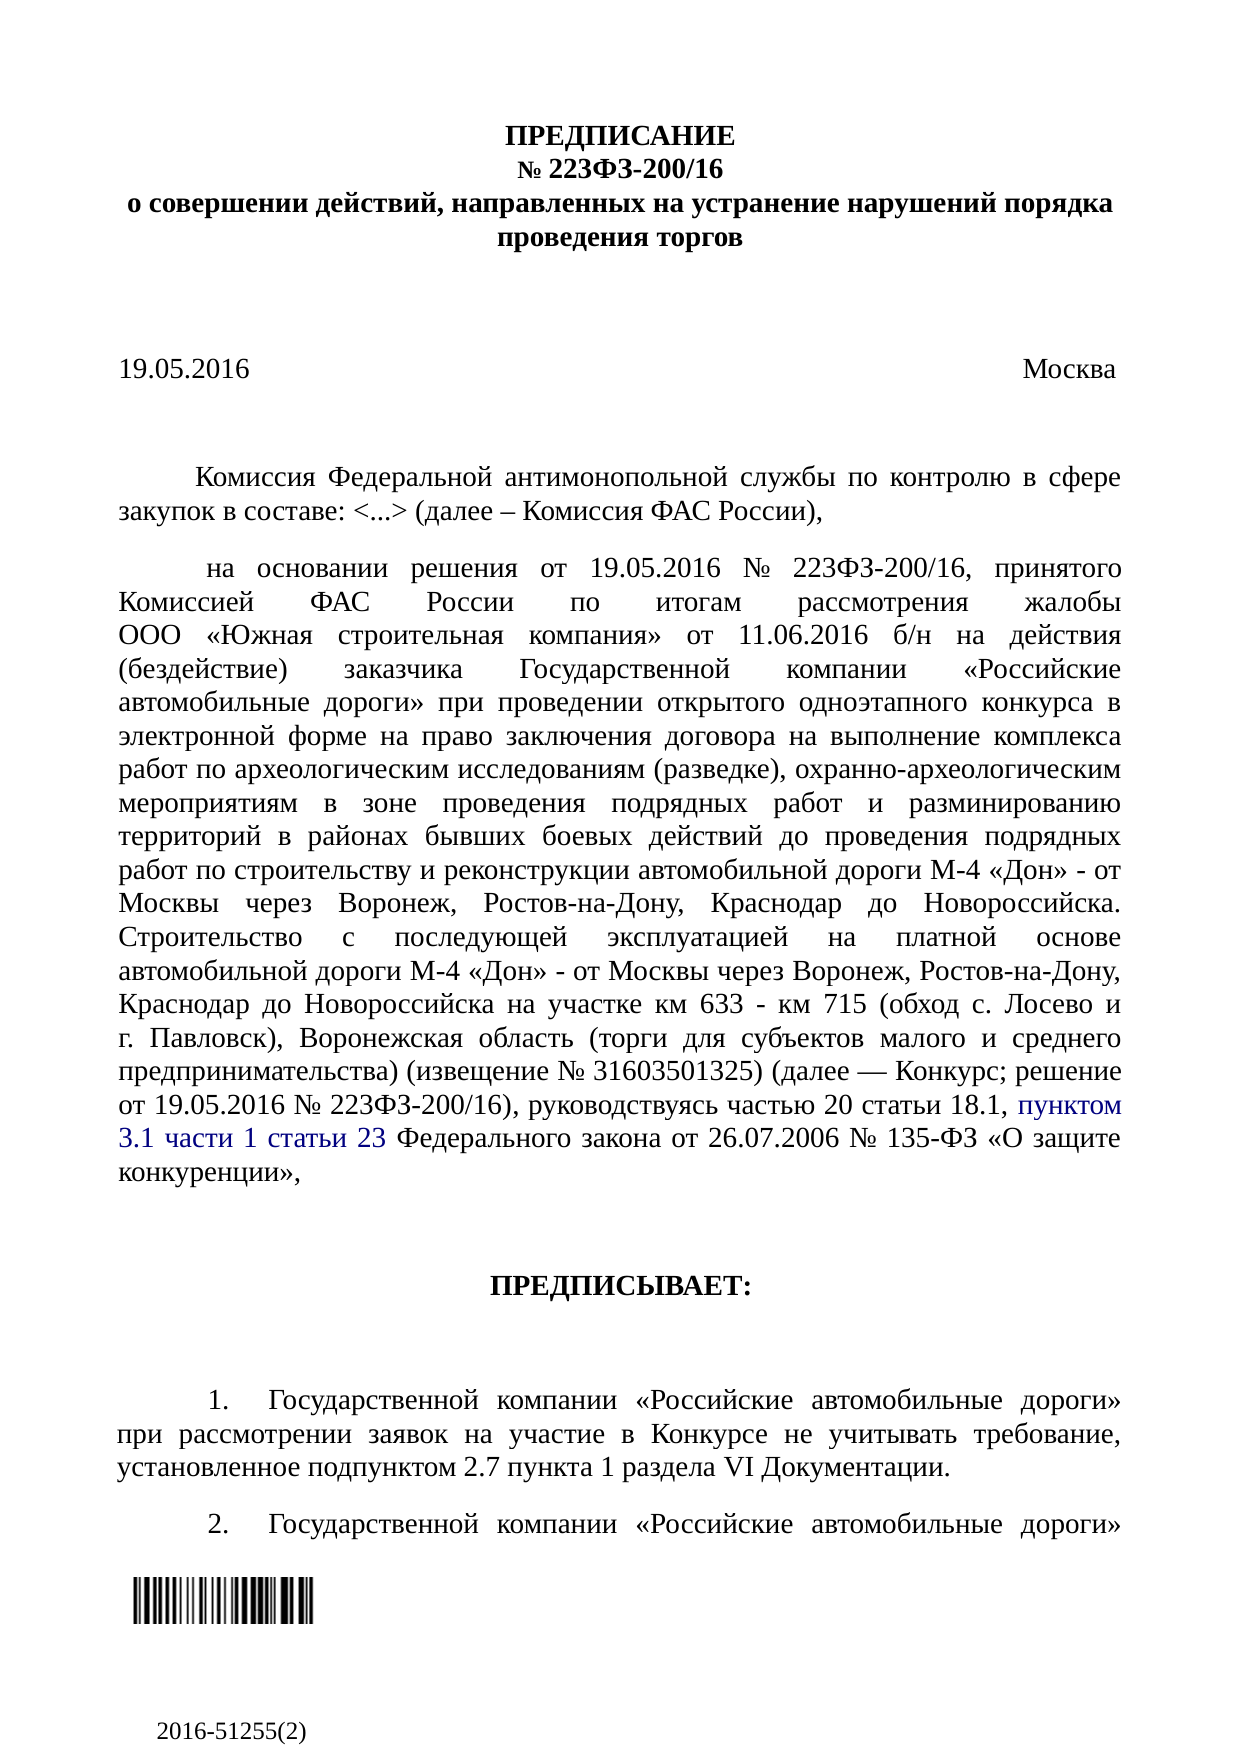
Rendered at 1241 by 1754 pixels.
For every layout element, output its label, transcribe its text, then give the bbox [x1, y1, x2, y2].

list Государственной компании «Российские автомобильные дороги» [117, 1506, 1122, 1540]
text 19.05.2016 Москва [118, 351, 1122, 385]
text № 223ФЗ-200/16 [118, 152, 1122, 185]
picture [118, 1577, 331, 1624]
text Комиссия Федеральной антимонопольной службы по контролю в сфере закупок в составе: <...> (далее – Комиссия ФАС России), [118, 459, 1122, 527]
text на основании решения от 19.05.2016 № 223ФЗ-200/16, принятого Комиссией ФАС России по итогам рассмотрения жалобы ООО «Южная строительная компания» от 11.06.2016 б/н на действия (бездействие) заказчика Государственной компании «Российские автомобильные дороги» при проведении открытого одноэтапного конкурса в электронной форме на право заключения договора на выполнение комплекса работ по археологическим исследованиям (разведке), охранно-археологическим мероприятиям в зоне проведения подрядных работ и разминированию территорий в районах бывших боевых действий до проведения подрядных работ по строительству и реконструкции автомобильной дороги М-4 «Дон» - от Москвы через Воронеж, Ростов-на-Дону, Краснодар до Новороссийска. Строительство с последующей эксплуатацией на платной основе автомобильной дороги М-4 «Дон» - от Москвы через Воронеж, Ростов-на-Дону, Краснодар до Новороссийска на участке км 633 - км 715 (обход с. Лосево и г. Павловск), Воронежская область (торги для субъектов малого и среднего предпринимательства) (извещение № 31603501325) (далее — Конкурс; решение от 19.05.2016 № 223ФЗ-200/16), руководствуясь частью 20 статьи 18.1, пунктом 3.1 части 1 статьи 23 Федерального закона от 26.07.2006 № 135-ФЗ «О защите конкуренции», [118, 550, 1122, 1187]
text о совершении действий, направленных на устранение нарушений порядка проведения торгов [118, 185, 1122, 252]
list Государственной компании «Российские автомобильные дороги» при рассмотрении заявок на участие в Конкурсе не учитывать требование, установленное подпунктом 2.7 пункта 1 раздела VI Документации. [117, 1382, 1122, 1483]
text ПРЕДПИСАНИЕ [118, 118, 1122, 152]
text ПРЕДПИСЫВАЕТ: [118, 1268, 1122, 1302]
